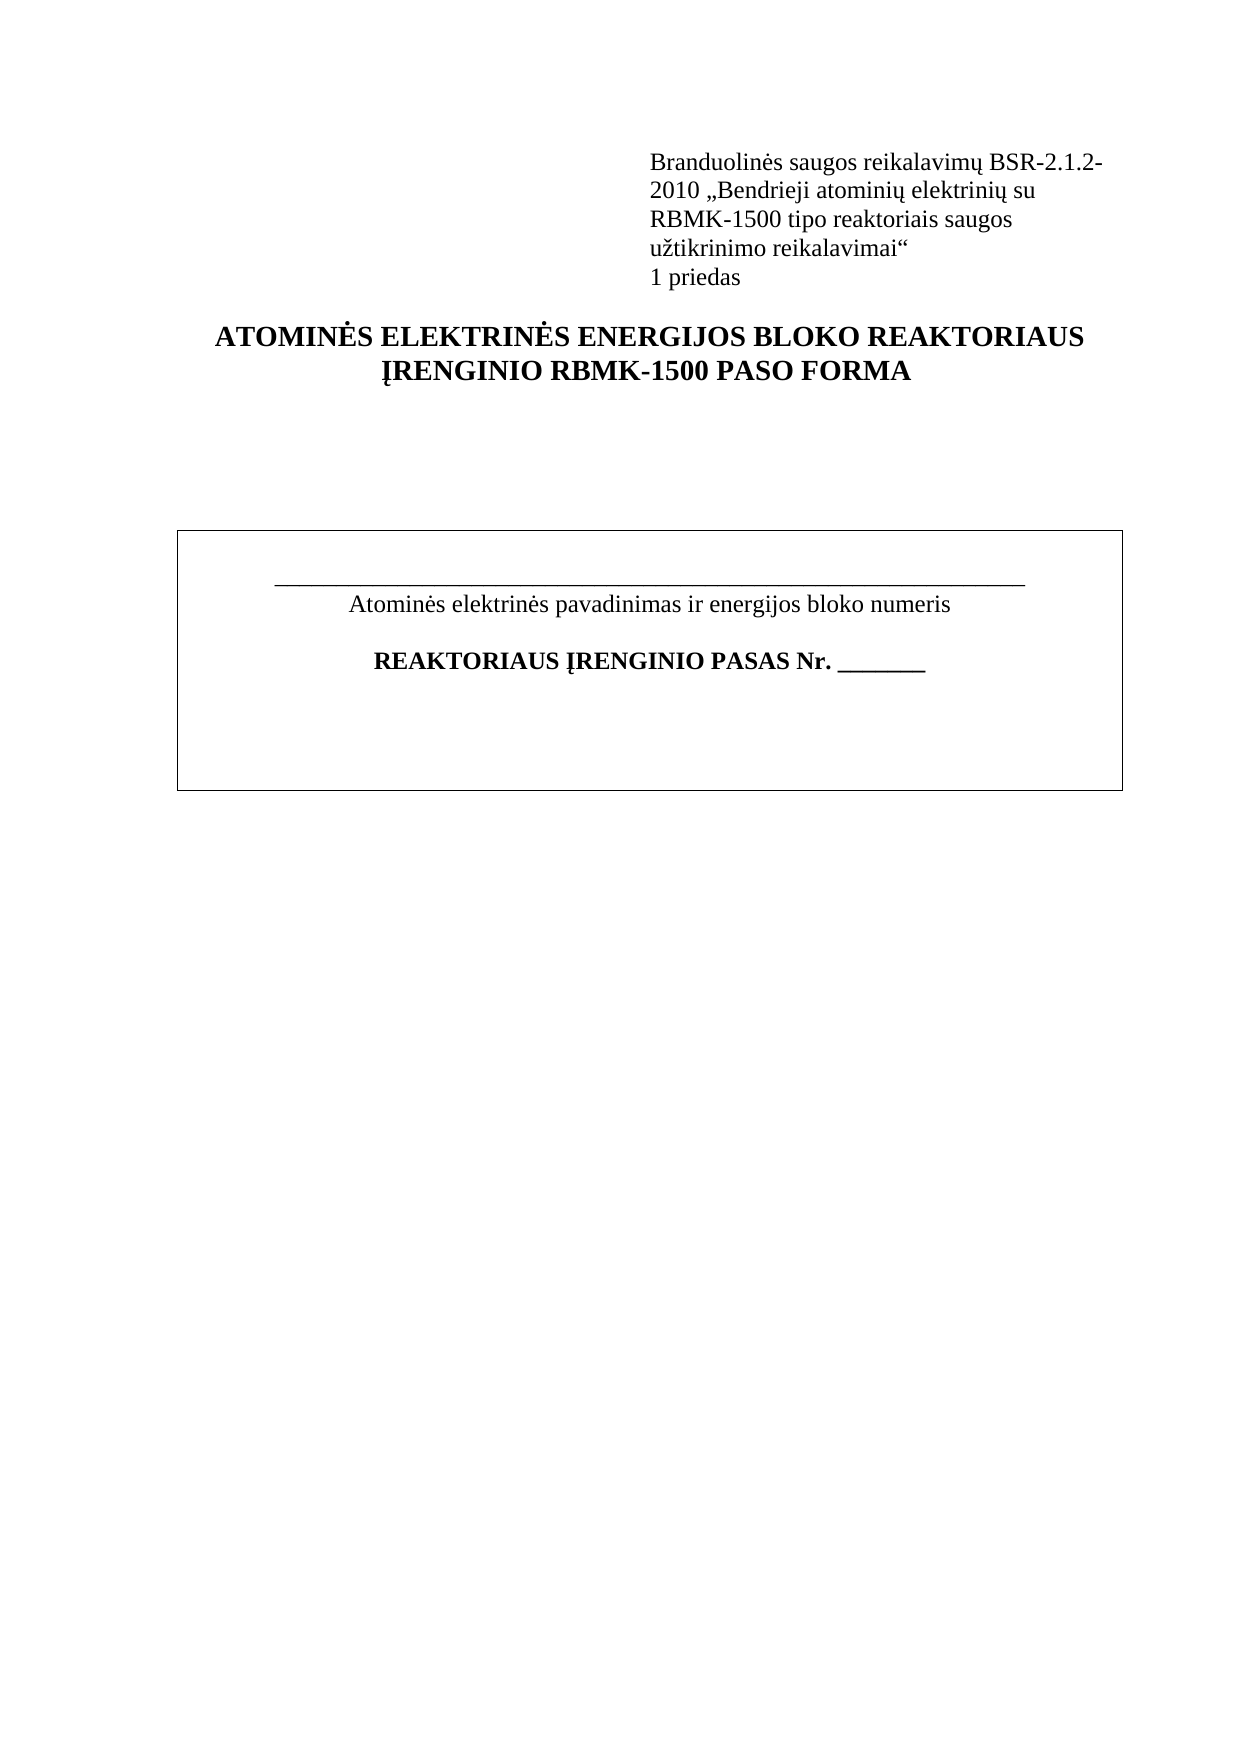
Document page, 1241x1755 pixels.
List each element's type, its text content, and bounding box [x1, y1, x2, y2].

text 1 priedas [649, 262, 1122, 291]
text ATOMINĖS ELEKTRINĖS ENERGIJOS BLOKO reaktoriaus įrenginio RBMK-1500 paso forma [177, 319, 1122, 386]
text Branduolinės saugos reikalavimų BSR-2.1.2-2010 „Bendrieji atominių elektrinių su RBMK-1500 tipo reaktoriais saugos užtikrinimo reikalavimai“ [649, 147, 1122, 262]
table_header _ Atominės elektrinės pavadinimas ir energijos bloko numeris REAKTORIAUS ĮRENGINIO PASAS Nr. _______ [178, 531, 1122, 790]
